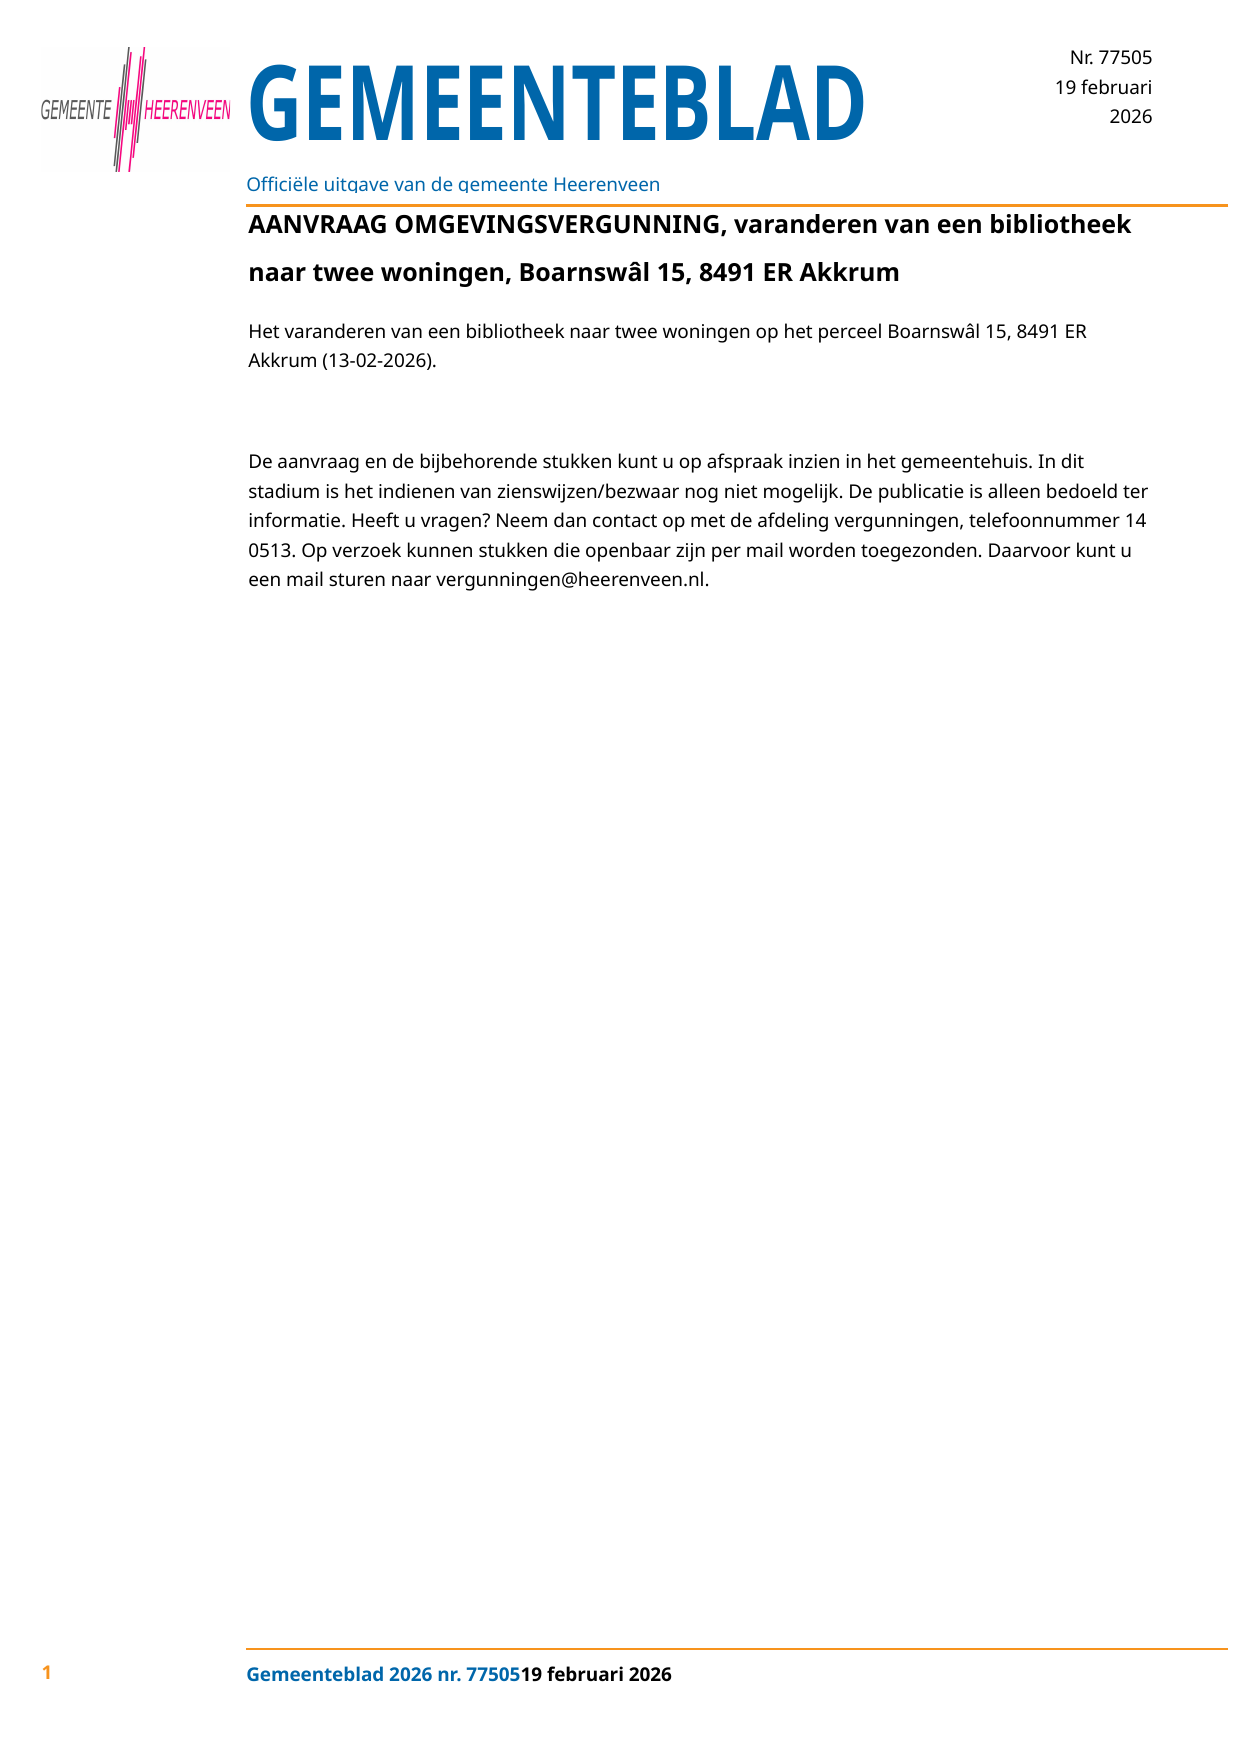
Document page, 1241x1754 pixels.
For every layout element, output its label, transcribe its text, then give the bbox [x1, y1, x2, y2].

picture [41, 47, 231, 172]
text De aanvraag en de bijbehorende stukken kunt u op afspraak inzien in het gemeentehuis. In dit stadium is het indienen van zienswijzen/bezwaar nog niet mogelijk. De publicatie is alleen bedoeld ter informatie. Heeft u vragen? Neem dan contact op met de afdeling vergunningen, telefoonnummer 14 0513. Op verzoek kunnen stukken die openbaar zijn per mail worden toegezonden. Daarvoor kunt u een mail sturen naar vergunningen@heerenveen.nl. [248, 448, 1152, 592]
text Het varanderen van een bibliotheek naar twee woningen op het perceel Boarnswâl 15, 8491 ER Akkrum (13-02-2026). [248, 318, 1152, 373]
text AANVRAAG OMGEVINGSVERGUNNING, varanderen van een bibliotheek naar twee woningen, Boarnswâl 15, 8491 ER Akkrum [248, 207, 1152, 288]
